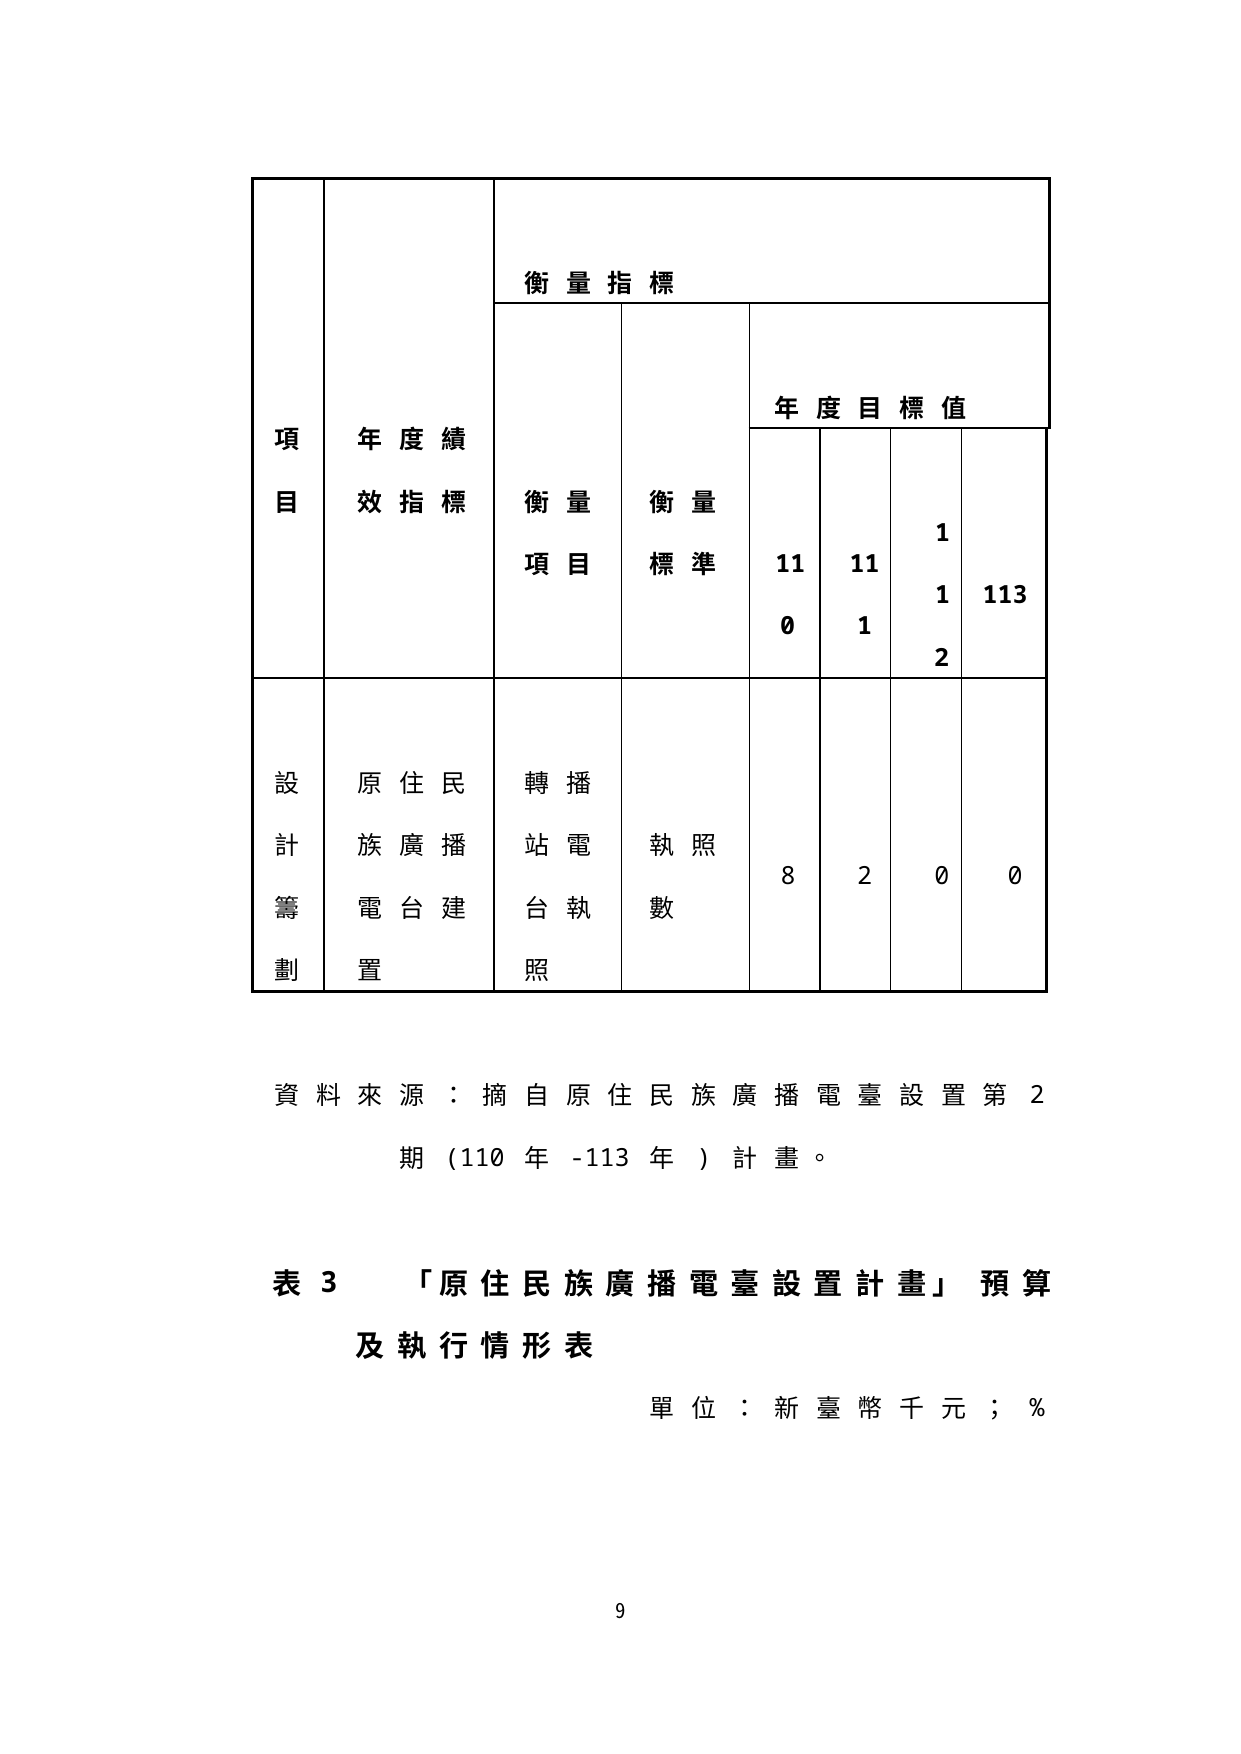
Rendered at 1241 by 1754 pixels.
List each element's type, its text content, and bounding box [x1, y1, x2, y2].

table_cell 0 [962, 679, 1045, 990]
table_header 衡量指標 [495, 180, 1048, 302]
table_cell 0 [891, 679, 961, 990]
table_cell 113 [962, 429, 1045, 677]
table_cell 111 [821, 429, 890, 677]
table_cell 設計籌劃 [254, 679, 323, 990]
table_cell 轉播站電台執照 [495, 679, 621, 990]
table_cell 執照數 [622, 679, 749, 990]
text 單位：新臺幣千元；% [183, 1365, 1058, 1427]
table_cell 年度目標值 [750, 304, 1048, 427]
table_cell 衡量標準 [622, 304, 749, 677]
text 表3 「原住民族廣播電臺設置計畫」預算及執行情形表 [242, 1240, 1058, 1365]
table_cell 110 [750, 429, 819, 677]
table_header 項目 [254, 180, 323, 677]
table_cell 112 [891, 429, 961, 677]
table_cell 2 [821, 679, 890, 990]
table_cell 原住民族廣播電台建置 [325, 679, 493, 990]
table_header 年度績效指標 [325, 180, 493, 677]
table_cell 8 [750, 679, 819, 990]
text 資料來源：摘自原住民族廣播電臺設置第2期(110年-113年)計畫。 [242, 1052, 1058, 1177]
table_cell 衡量項目 [495, 304, 621, 677]
